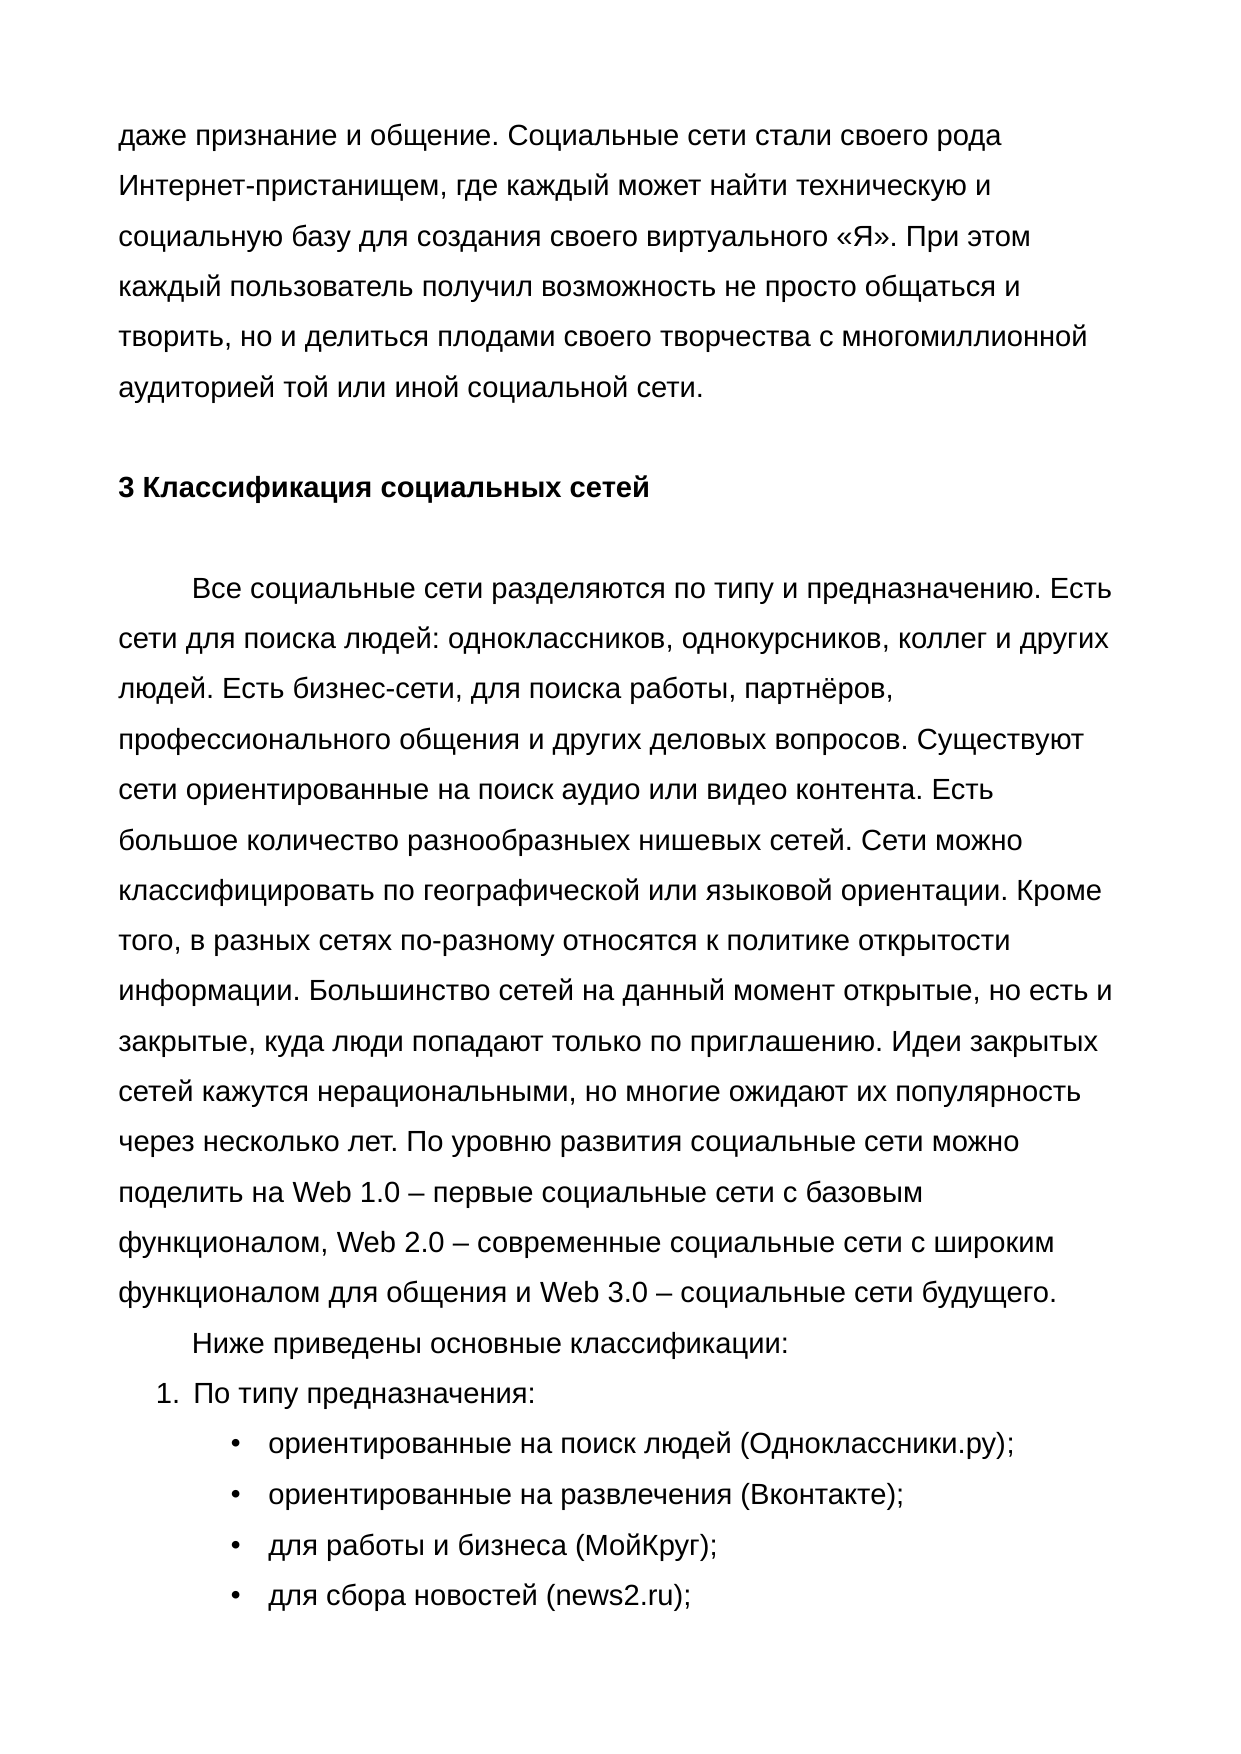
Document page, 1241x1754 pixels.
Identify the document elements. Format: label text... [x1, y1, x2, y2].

list для работы и бизнеса (МойКруг); [231, 1527, 1122, 1561]
text Ниже приведены основные классификации: [118, 1326, 1122, 1359]
text Все социальные сети разделяются по типу и предназначению. Есть сети для поиска людей: одноклассников, однокурсников, коллег и других людей. Есть бизнес-сети, для поиска работы, партнёров, профессионального общения и других деловых вопросов. Существуют сети ориентированные на поиск аудио или видео контента. Есть большое количество разнообразныех нишевых сетей. Сети можно классифицировать по географической или языковой ориентации. Кроме того, в разных сетях по-разному относятся к политике открытости информации. Большинство сетей на данный момент открытые, но есть и закрытые, куда люди попадают только по приглашению. Идеи закрытых сетей кажутся нерациональными, но многие ожидают их популярность через несколько лет. По уровню развития социальные сети можно поделить на Web 1.0 – первые социальные сети с базовым функционалом, Web 2.0 – современные социальные сети с широким функционалом для общения и Web 3.0 – социальные сети будущего. [118, 571, 1122, 1309]
text 3 Классификация социальных сетей [118, 470, 1122, 504]
list для сбора новостей (news2.ru); [231, 1578, 1122, 1612]
text даже признание и общение. Социальные сети стали своего рода Интернет-пристанищем, где каждый может найти техническую и социальную базу для создания своего виртуального «Я». При этом каждый пользователь получил возможность не просто общаться и творить, но и делиться плодами своего творчества с многомиллионной аудиторией той или иной социальной сети. [118, 118, 1122, 403]
list ориентированные на развлечения (Вконтакте); [231, 1477, 1122, 1511]
list ориентированные на поиск людей (Одноклассники.ру); [231, 1426, 1122, 1460]
list По типу предназначения: [156, 1376, 1122, 1409]
